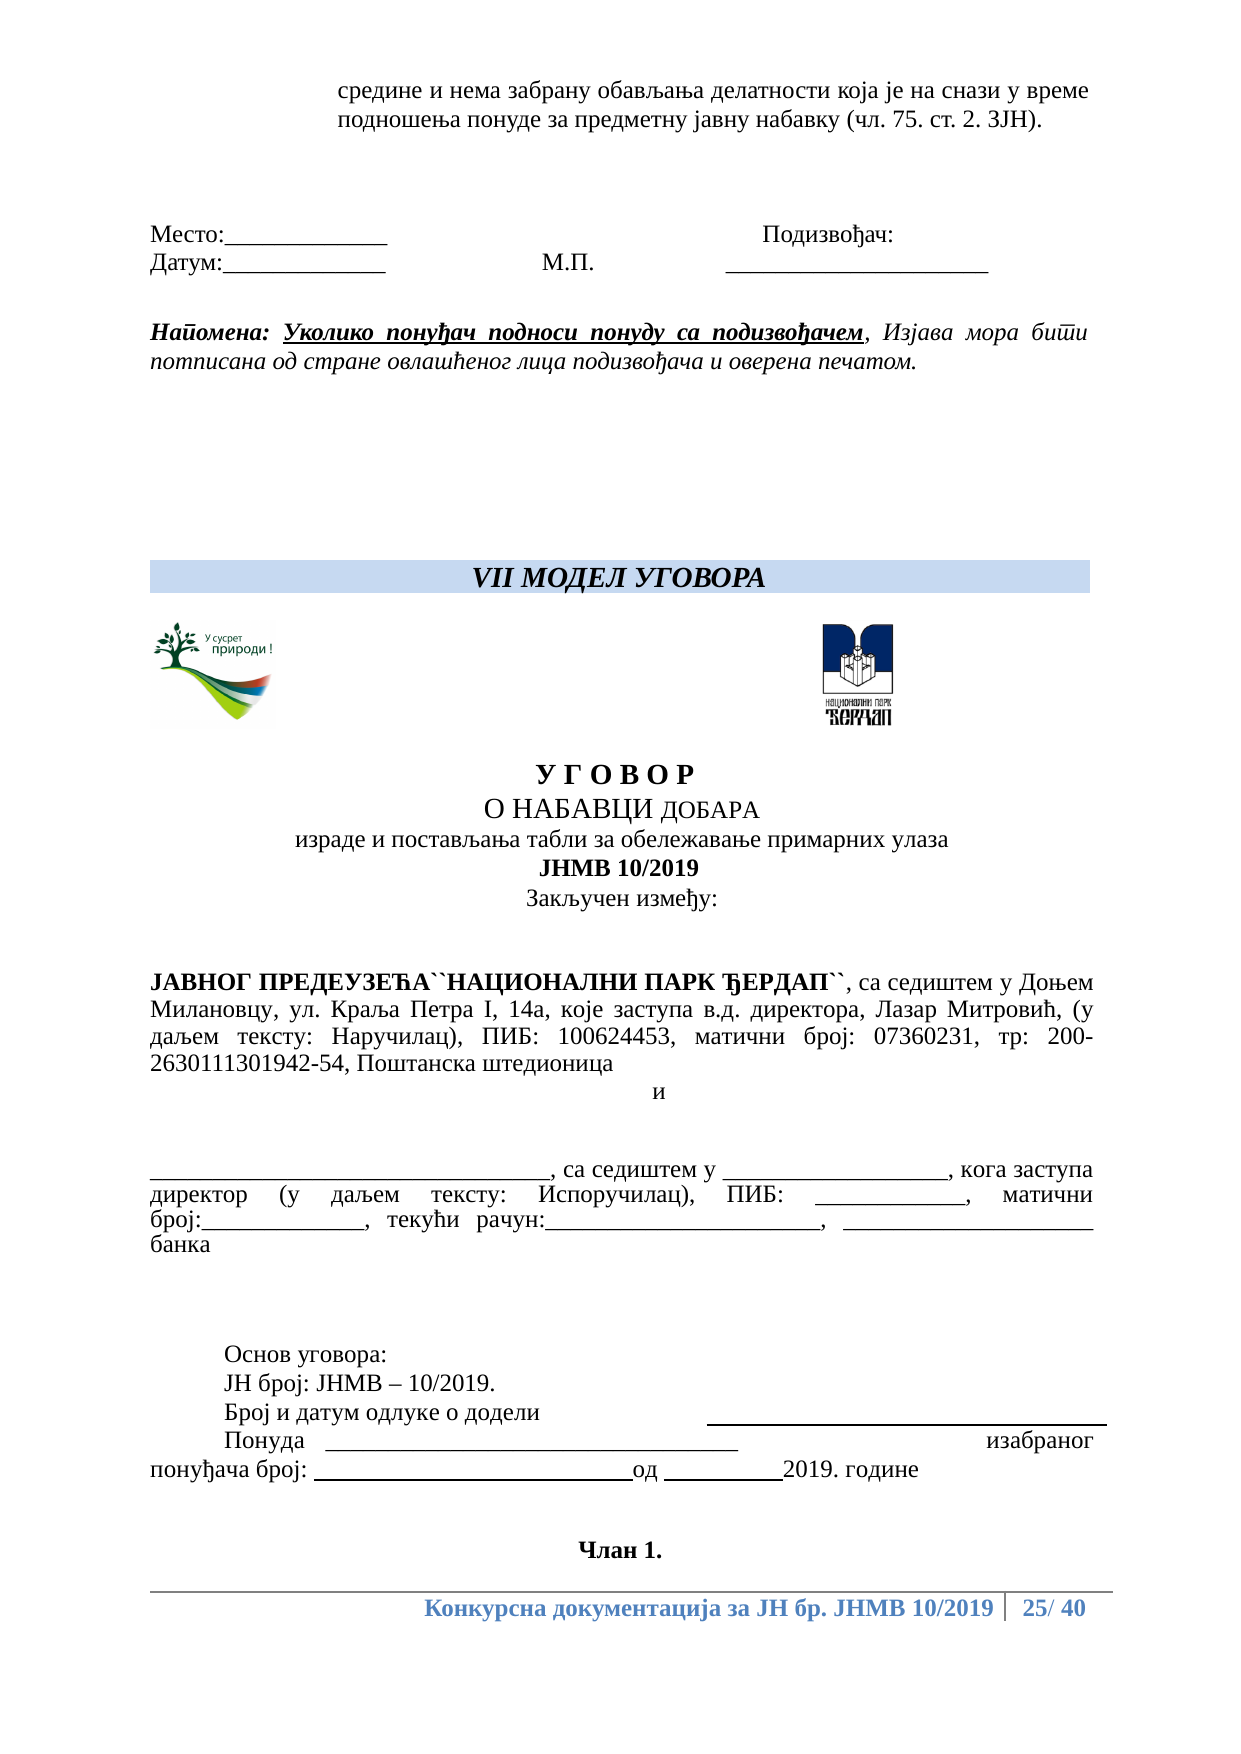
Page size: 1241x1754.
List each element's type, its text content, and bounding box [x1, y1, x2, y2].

text и [150, 1077, 1093, 1104]
text ЈАВНОГ ПРЕДЕУЗЕЋА``НАЦИОНАЛНИ ПАРК ЂЕРДАП``, са седиштем у Доњем Милановцу, ул. Краља Петра I, 14а, које заступа в.д. директора, Лазар Митровић, (у даљем тексту: Наручилац), ПИБ: 100624453, матични број: 07360231, тр: 200-2630111301942-54, Поштанска штедионица [150, 968, 1093, 1077]
text ЈНМВ 10/2019 [150, 853, 1093, 882]
text VII МОДЕЛ УГОВОРА [150, 560, 1090, 593]
text У Г О В О Р [150, 757, 1093, 791]
text Основ уговора: [150, 1339, 1093, 1368]
text Закључен између: [150, 882, 1093, 912]
list средине и нема забрану обављања делатности која је на снази у време подношења понуде за предметну јавну набавку (чл. 75. ст. 2. ЗЈН). [300, 75, 1090, 132]
text Понуда _________________________________ изабраног понуђача број: од 2019. године [150, 1426, 1093, 1483]
text Датум:_____________ М.П. _____________________ [150, 247, 1090, 276]
text ________________________________, са седиштем у __________________, кога заступа директор (у даљем тексту: Испоручилац), ПИБ: ____________, матични број:_____________, текући рачун:______________________, ____________________ банка [150, 1158, 1093, 1258]
text Место:_____________ Подизвођач: [150, 219, 1090, 247]
list Напомена: Уколико понуђач подноси понуду са подизвођачем, Изјава мора бити потписана од стране овлашћеног лица подизвођача и оверена печатом. [150, 317, 1090, 375]
text Број и датум одлуке о додели [150, 1397, 1093, 1426]
text ЈН број: ЈНМВ – 10/2019. [150, 1368, 1093, 1397]
text О НАБАВЦИ ДОБАРА [150, 791, 1093, 824]
text израде и постављања табли за обележавање примарних улаза [150, 824, 1093, 853]
text Члан 1. [150, 1535, 1090, 1564]
